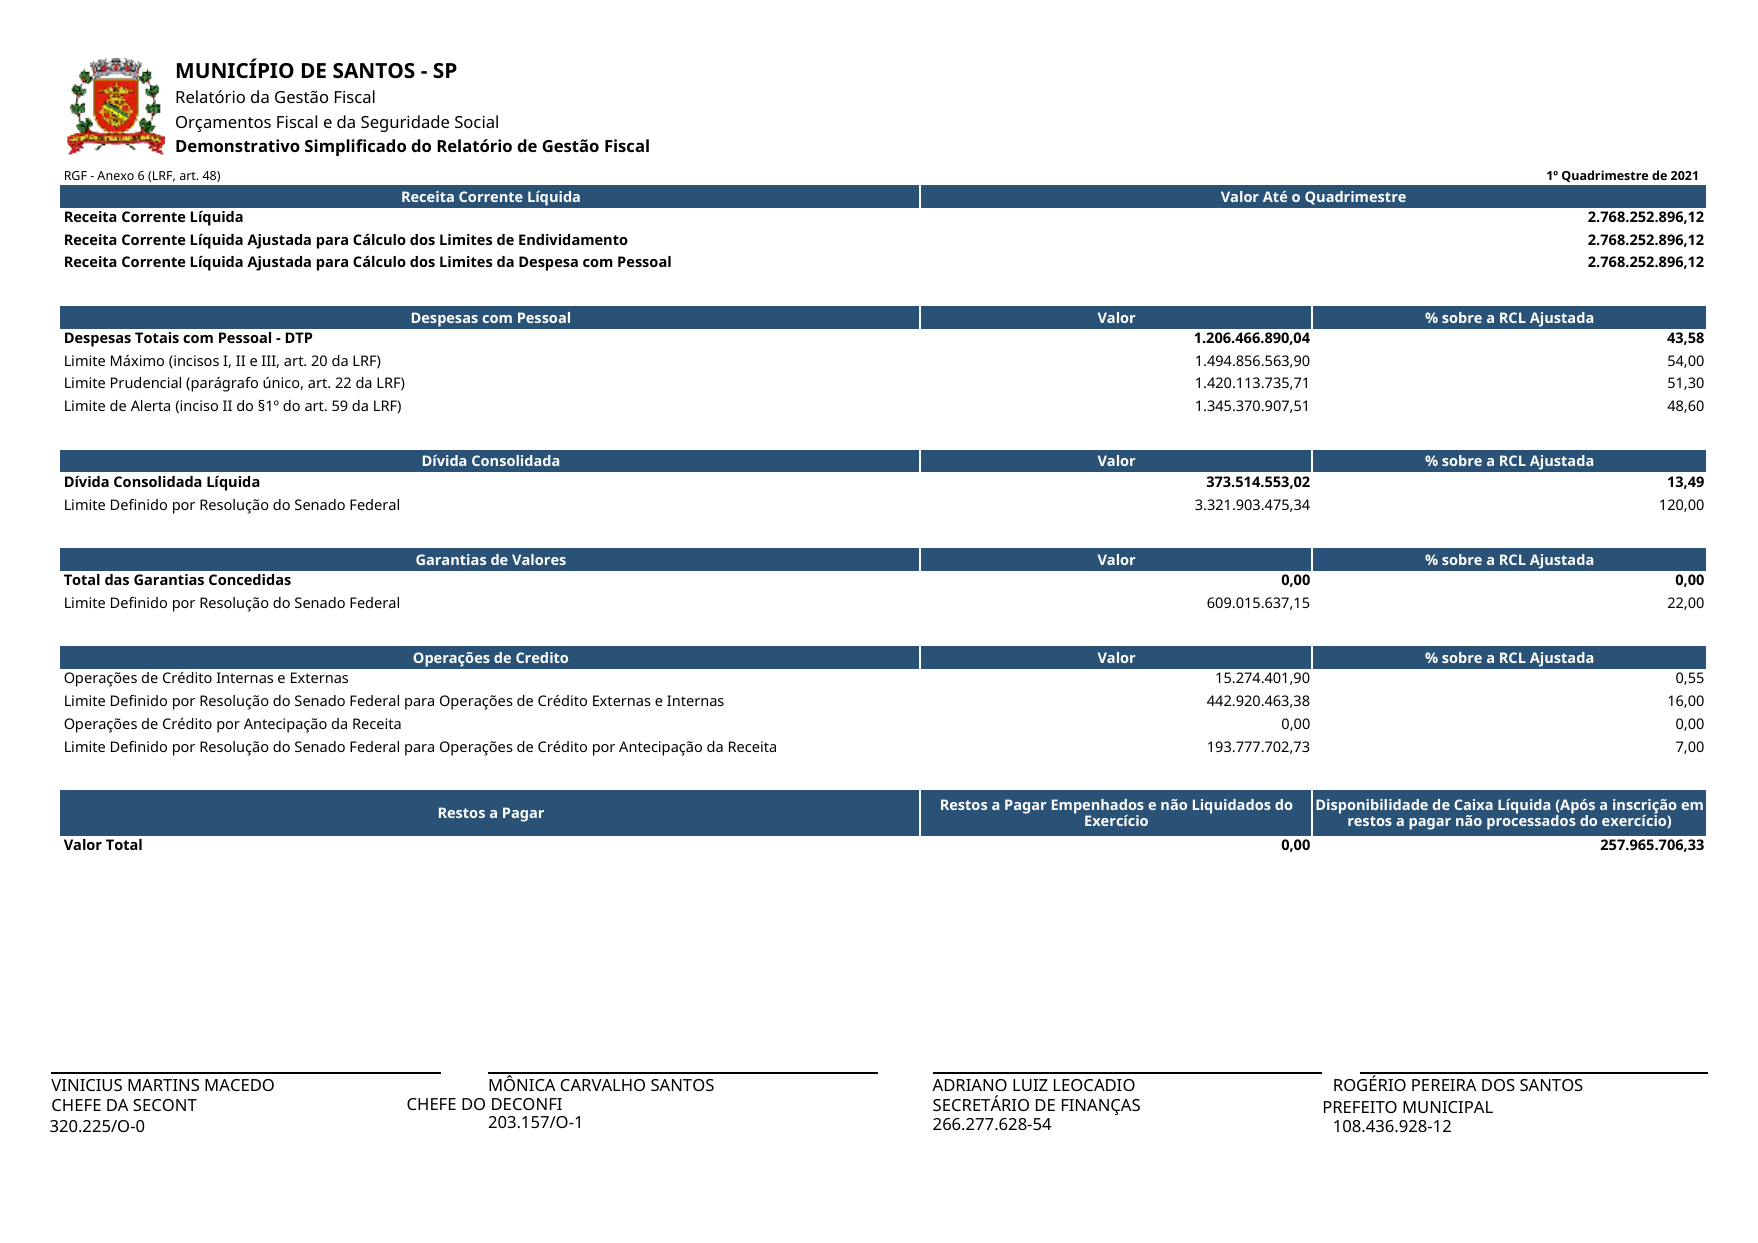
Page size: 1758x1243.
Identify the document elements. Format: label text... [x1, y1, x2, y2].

table_cell 0,55 [1312, 669, 1706, 692]
table_cell 0,00 [1312, 715, 1706, 737]
table_cell [1701, 88, 1706, 112]
table_cell 1.345.370.907,51 [920, 397, 1312, 419]
table_cell 16,00 [1312, 692, 1706, 714]
table_cell 1.206.466.890,04 [920, 329, 1312, 351]
table_cell Limite Prudencial (parágrafo único, art. 22 da LRF) [60, 374, 919, 397]
table_cell Operações de Credito [60, 646, 919, 669]
table_cell [60, 616, 1706, 646]
table_cell RGF - Anexo 6 (LRF, art. 48) [60, 167, 1503, 185]
table_cell 1.494.856.563,90 [920, 351, 1312, 374]
table_cell [1504, 167, 1510, 185]
table_cell Garantias de Valores [60, 548, 919, 571]
table_cell Valor [921, 548, 1311, 571]
table_header [132, 123, 140, 131]
table_cell [60, 276, 1706, 306]
table_cell [1575, 97, 1701, 112]
table_cell % sobre a RCL Ajustada [1313, 306, 1706, 329]
table_cell 13,49 [1312, 473, 1706, 495]
table_cell Operações de Crédito Internas e Externas [60, 669, 919, 692]
table_cell [66, 158, 166, 167]
table_cell 373.514.553,02 [920, 473, 1312, 495]
table_cell 15.274.401,90 [920, 669, 1312, 692]
table_cell Disponibilidade de Caixa Líquida (Após a inscrição em restos a pagar não processados do exercício) [1313, 790, 1706, 836]
table_cell 2.768.252.896,12 [920, 253, 1706, 276]
table_cell Demonstrativo Simplificado do Relatório de Gestão Fiscal [172, 136, 1706, 161]
table_cell Dívida Consolidada Líquida [60, 473, 919, 495]
table_header [166, 59, 172, 167]
table_cell Valor [921, 646, 1311, 669]
table_cell Despesas Totais com Pessoal - DTP [60, 329, 919, 351]
table_cell % sobre a RCL Ajustada [1313, 450, 1706, 472]
table_cell % sobre a RCL Ajustada [1313, 646, 1706, 669]
table_cell Valor Até o Quadrimestre [921, 185, 1706, 208]
table_cell 193.777.702,73 [920, 737, 1312, 760]
table_cell 0,00 [1312, 571, 1706, 593]
table_cell Limite Definido por Resolução do Senado Federal [60, 594, 919, 616]
table_cell 54,00 [1312, 351, 1706, 374]
table_cell Relatório da Gestão Fiscal [172, 88, 1575, 112]
table_header [91, 123, 100, 131]
table_cell 0,00 [920, 715, 1312, 737]
table_cell Restos a Pagar [60, 790, 919, 836]
table_cell Receita Corrente Líquida [60, 208, 919, 230]
table_cell 51,30 [1312, 374, 1706, 397]
table_cell 257.965.706,33 [1312, 836, 1706, 858]
table_cell Receita Corrente Líquida Ajustada para Cálculo dos Limites da Despesa com Pessoal [60, 253, 919, 276]
table_cell 2.768.252.896,12 [920, 230, 1706, 253]
table_cell 3.321.903.475,34 [920, 495, 1312, 518]
table_cell Receita Corrente Líquida [60, 185, 919, 208]
table_cell 7,00 [1312, 737, 1706, 760]
table_cell Limite Máximo (incisos I, II e III, art. 20 da LRF) [60, 351, 919, 374]
table_cell Valor [921, 450, 1311, 472]
table_header [1701, 59, 1706, 87]
table_header MUNICÍPIO DE SANTOS - SP [172, 59, 1575, 87]
table_cell 0,00 [920, 571, 1312, 593]
table_cell 48,60 [1312, 397, 1706, 419]
table_cell [60, 518, 1706, 548]
table_cell 2.768.252.896,12 [920, 208, 1706, 230]
table_header [66, 59, 166, 158]
table_cell Despesas com Pessoal [60, 306, 919, 329]
table_cell Orçamentos Fiscal e da Seguridade Social [172, 112, 1706, 136]
table_cell [60, 420, 1706, 450]
table_cell 609.015.637,15 [920, 594, 1312, 616]
table_header [80, 83, 92, 120]
table_cell Limite Definido por Resolução do Senado Federal para Operações de Crédito Externas e Internas [60, 692, 919, 714]
table_cell 22,00 [1312, 594, 1706, 616]
table_cell Valor [921, 306, 1311, 329]
table_cell Limite Definido por Resolução do Senado Federal para Operações de Crédito por Antecipação da Receita [60, 737, 919, 760]
table_cell Restos a Pagar Empenhados e não Liquidados do Exercício [921, 790, 1311, 836]
table_cell Operações de Crédito por Antecipação da Receita [60, 715, 919, 737]
table_cell Dívida Consolidada [60, 450, 919, 472]
table_cell 120,00 [1312, 495, 1706, 518]
table_cell Receita Corrente Líquida Ajustada para Cálculo dos Limites de Endividamento [60, 230, 919, 253]
table_cell [1701, 167, 1706, 185]
table_cell 43,58 [1312, 329, 1706, 351]
table_cell [60, 760, 1706, 790]
table_cell 1.420.113.735,71 [920, 374, 1312, 397]
table_cell Valor Total [60, 836, 919, 858]
table_header [60, 59, 66, 167]
table_cell [172, 161, 1706, 167]
table_cell 0,00 [920, 836, 1312, 858]
table_cell Limite de Alerta (inciso II do §1º do art. 59 da LRF) [60, 397, 919, 419]
table_header [134, 59, 166, 136]
table_cell % sobre a RCL Ajustada [1313, 548, 1706, 571]
table_cell Limite Definido por Resolução do Senado Federal [60, 495, 919, 518]
table_cell [60, 858, 1706, 1064]
table_cell [1575, 79, 1701, 97]
table_header [140, 83, 152, 119]
table_cell 1º Quadrimestre de 2021 [1510, 167, 1701, 185]
table_cell Total das Garantias Concedidas [60, 571, 919, 593]
table_cell 442.920.463,38 [920, 692, 1312, 714]
table_header [1575, 59, 1701, 77]
